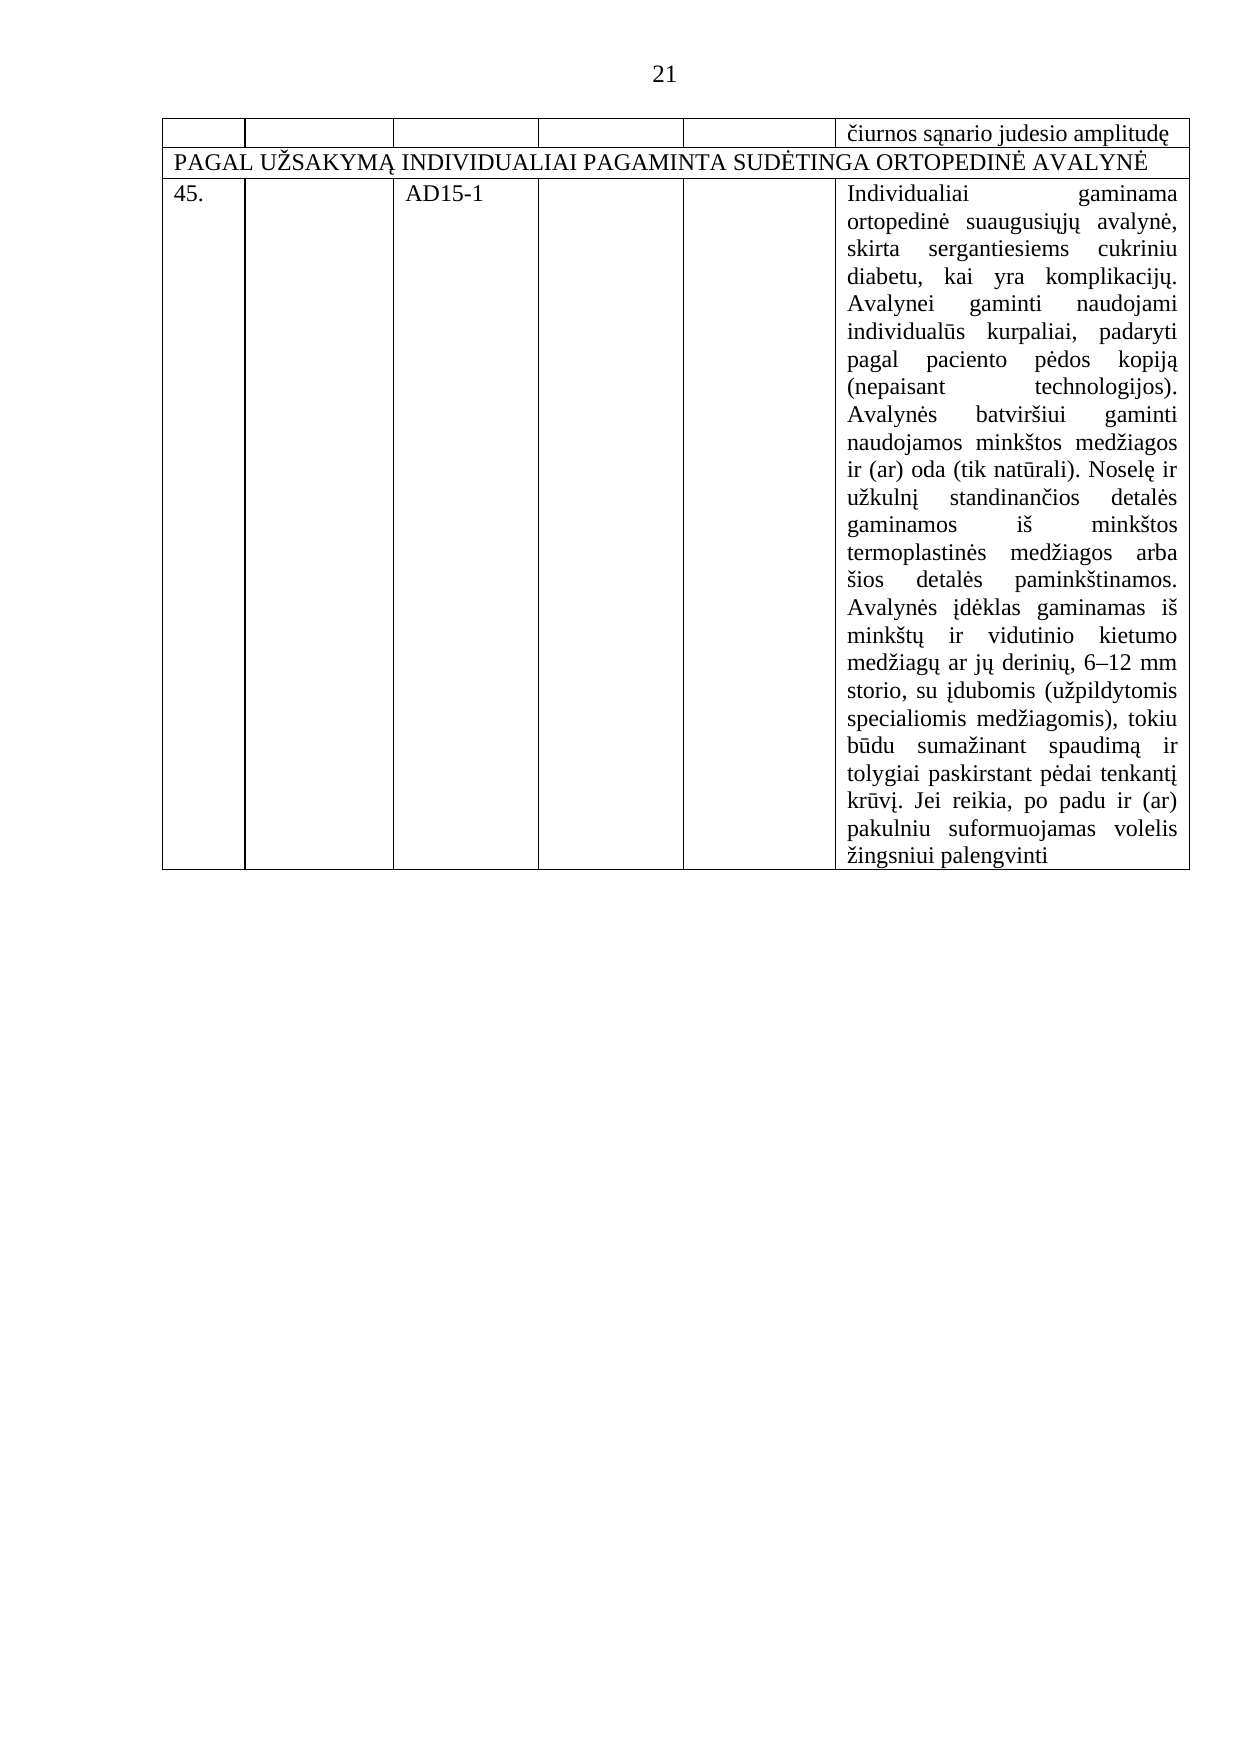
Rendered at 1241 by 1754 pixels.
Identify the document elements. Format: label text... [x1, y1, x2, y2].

table_cell [539, 179, 683, 869]
table_cell [684, 119, 835, 147]
table_cell Individualiai gaminama ortopedinė suaugusiųjų avalynė, skirta sergantiesiems cukriniu diabetu, kai yra komplikacijų. Avalynei gaminti naudojami individualūs kurpaliai, padaryti pagal paciento pėdos kopiją (nepaisant technologijos). Avalynės batviršiui gaminti naudojamos minkštos medžiagos ir (ar) oda (tik natūrali). Noselę ir užkulnį standinančios detalės gaminamos iš minkštos termoplastinės medžiagos arba šios detalės paminkštinamos. Avalynės įdėklas gaminamas iš minkštų ir vidutinio kietumo medžiagų ar jų derinių, 6–12 mm storio, su įdubomis (užpildytomis specialiomis medžiagomis), tokiu būdu sumažinant spaudimą ir tolygiai paskirstant pėdai tenkantį krūvį. Jei reikia, po padu ir (ar) pakulniu suformuojamas volelis žingsniui palengvinti [836, 179, 1189, 869]
table_cell PAGAL UŽSAKYMĄ INDIVIDUALIAI PAGAMINTA SUDĖTINGA ORTOPEDINĖ AVALYNĖ [163, 148, 1189, 178]
table_cell [539, 119, 683, 147]
table_cell [394, 119, 538, 147]
table_cell [246, 179, 393, 869]
table_cell [246, 119, 393, 147]
table_cell čiurnos sąnario judesio amplitudę [836, 119, 1189, 147]
table_cell AD15-1 [394, 179, 538, 869]
table_cell 45. [163, 179, 244, 869]
table_cell [684, 179, 835, 869]
table_cell [163, 119, 244, 147]
